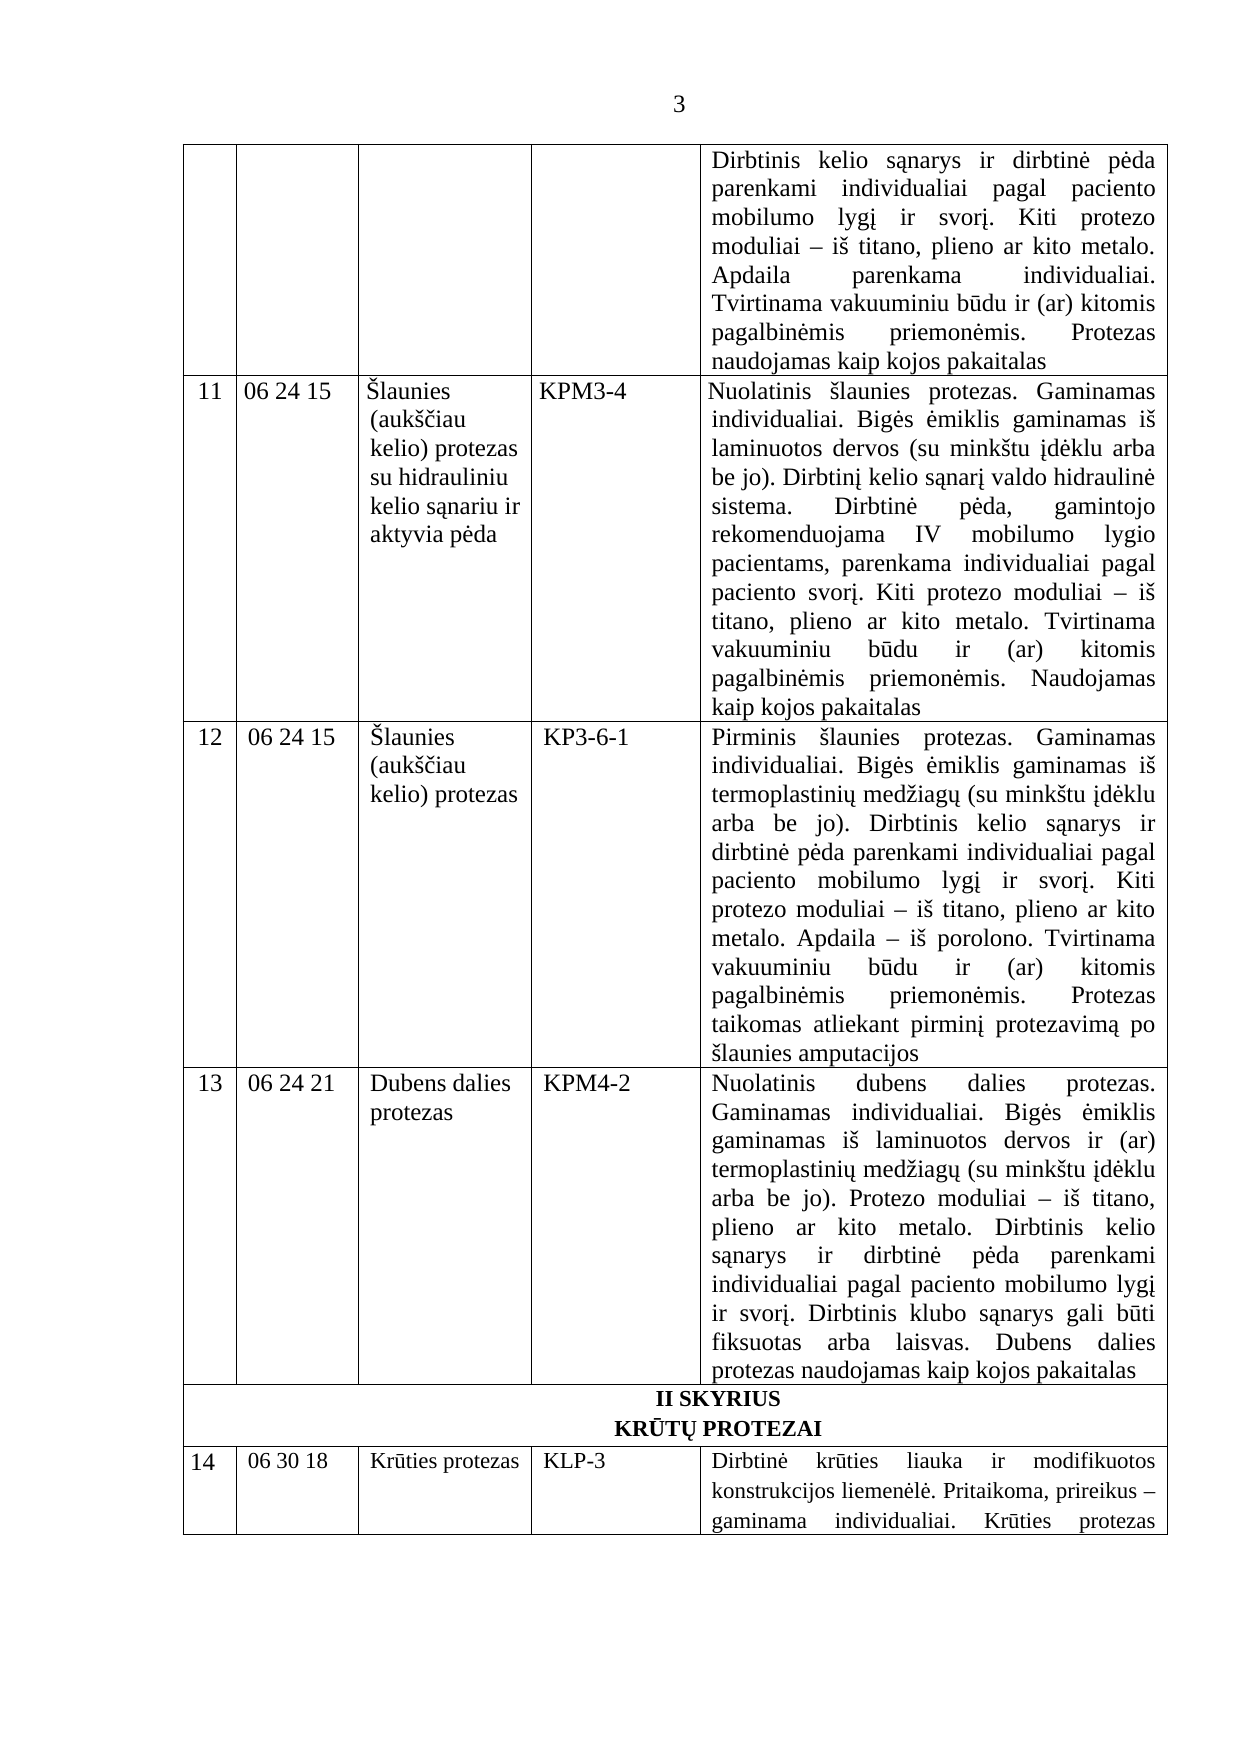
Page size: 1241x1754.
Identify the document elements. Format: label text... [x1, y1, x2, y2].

table_cell KPM4-2 [532, 1068, 700, 1384]
table_cell KPM3-4 [532, 376, 700, 721]
table_cell Dirbtinis kelio sąnarys ir dirbtinė pėda parenkami individualiai pagal paciento mobilumo lygį ir svorį. Kiti protezo moduliai – iš titano, plieno ar kito metalo. Apdaila parenkama individualiai. Tvirtinama vakuuminiu būdu ir (ar) kitomis pagalbinėmis priemonėmis. Protezas naudojamas kaip kojos pakaitalas [701, 145, 1167, 375]
table_cell 11 [184, 376, 236, 721]
table_cell Dirbtinė krūties liauka ir modifikuotos konstrukcijos liemenėlė. Pritaikoma, prireikus ‒ gaminama individualiai. Krūties protezas [701, 1447, 1167, 1534]
table_cell Pirminis šlaunies protezas. Gaminamas individualiai. Bigės ėmiklis gaminamas iš termoplastinių medžiagų (su minkštu įdėklu arba be jo). Dirbtinis kelio sąnarys ir dirbtinė pėda parenkami individualiai pagal paciento mobilumo lygį ir svorį. Kiti protezo moduliai – iš titano, plieno ar kito metalo. Apdaila – iš porolono. Tvirtinama vakuuminiu būdu ir (ar) kitomis pagalbinėmis priemonėmis. Protezas taikomas atliekant pirminį protezavimą po šlaunies amputacijos [701, 722, 1167, 1067]
table_cell 06 24 15 [237, 722, 358, 1067]
table_cell 13 [184, 1068, 236, 1384]
table_cell II SKYRIUS KRŪTŲ PROTEZAI [184, 1385, 1167, 1446]
table_cell Krūties protezas [359, 1447, 531, 1534]
table_cell 06 30 18 [237, 1447, 358, 1534]
table_cell KP3-6-1 [532, 722, 700, 1067]
table_cell [359, 145, 531, 375]
table_cell 06 24 21 [237, 1068, 358, 1384]
table_cell Nuolatinis šlaunies protezas. Gaminamas individualiai. Bigės ėmiklis gaminamas iš laminuotos dervos (su minkštu įdėklu arba be jo). Dirbtinį kelio sąnarį valdo hidraulinė sistema. Dirbtinė pėda, gamintojo rekomenduojama IV mobilumo lygio pacientams, parenkama individualiai pagal paciento svorį. Kiti protezo moduliai – iš titano, plieno ar kito metalo. Tvirtinama vakuuminiu būdu ir (ar) kitomis pagalbinėmis priemonėmis. Naudojamas kaip kojos pakaitalas [701, 376, 1167, 721]
table_cell Nuolatinis dubens dalies protezas. Gaminamas individualiai. Bigės ėmiklis gaminamas iš laminuotos dervos ir (ar) termoplastinių medžiagų (su minkštu įdėklu arba be jo). Protezo moduliai – iš titano, plieno ar kito metalo. Dirbtinis kelio sąnarys ir dirbtinė pėda parenkami individualiai pagal paciento mobilumo lygį ir svorį. Dirbtinis klubo sąnarys gali būti fiksuotas arba laisvas. Dubens dalies protezas naudojamas kaip kojos pakaitalas [701, 1068, 1167, 1384]
table_cell Šlaunies (aukščiau kelio) protezas [359, 722, 531, 1067]
table_cell 14 [184, 1447, 236, 1534]
table_cell Šlaunies (aukščiau kelio) protezas su hidrauliniu kelio sąnariu ir aktyvia pėda [359, 376, 531, 721]
table_cell [532, 145, 700, 375]
table_cell KLP-3 [532, 1447, 700, 1534]
table_cell 12 [184, 722, 236, 1067]
table_cell Dubens dalies protezas [359, 1068, 531, 1384]
table_cell [184, 145, 236, 375]
table_cell 06 24 15 [237, 376, 358, 721]
table_cell [237, 145, 358, 375]
